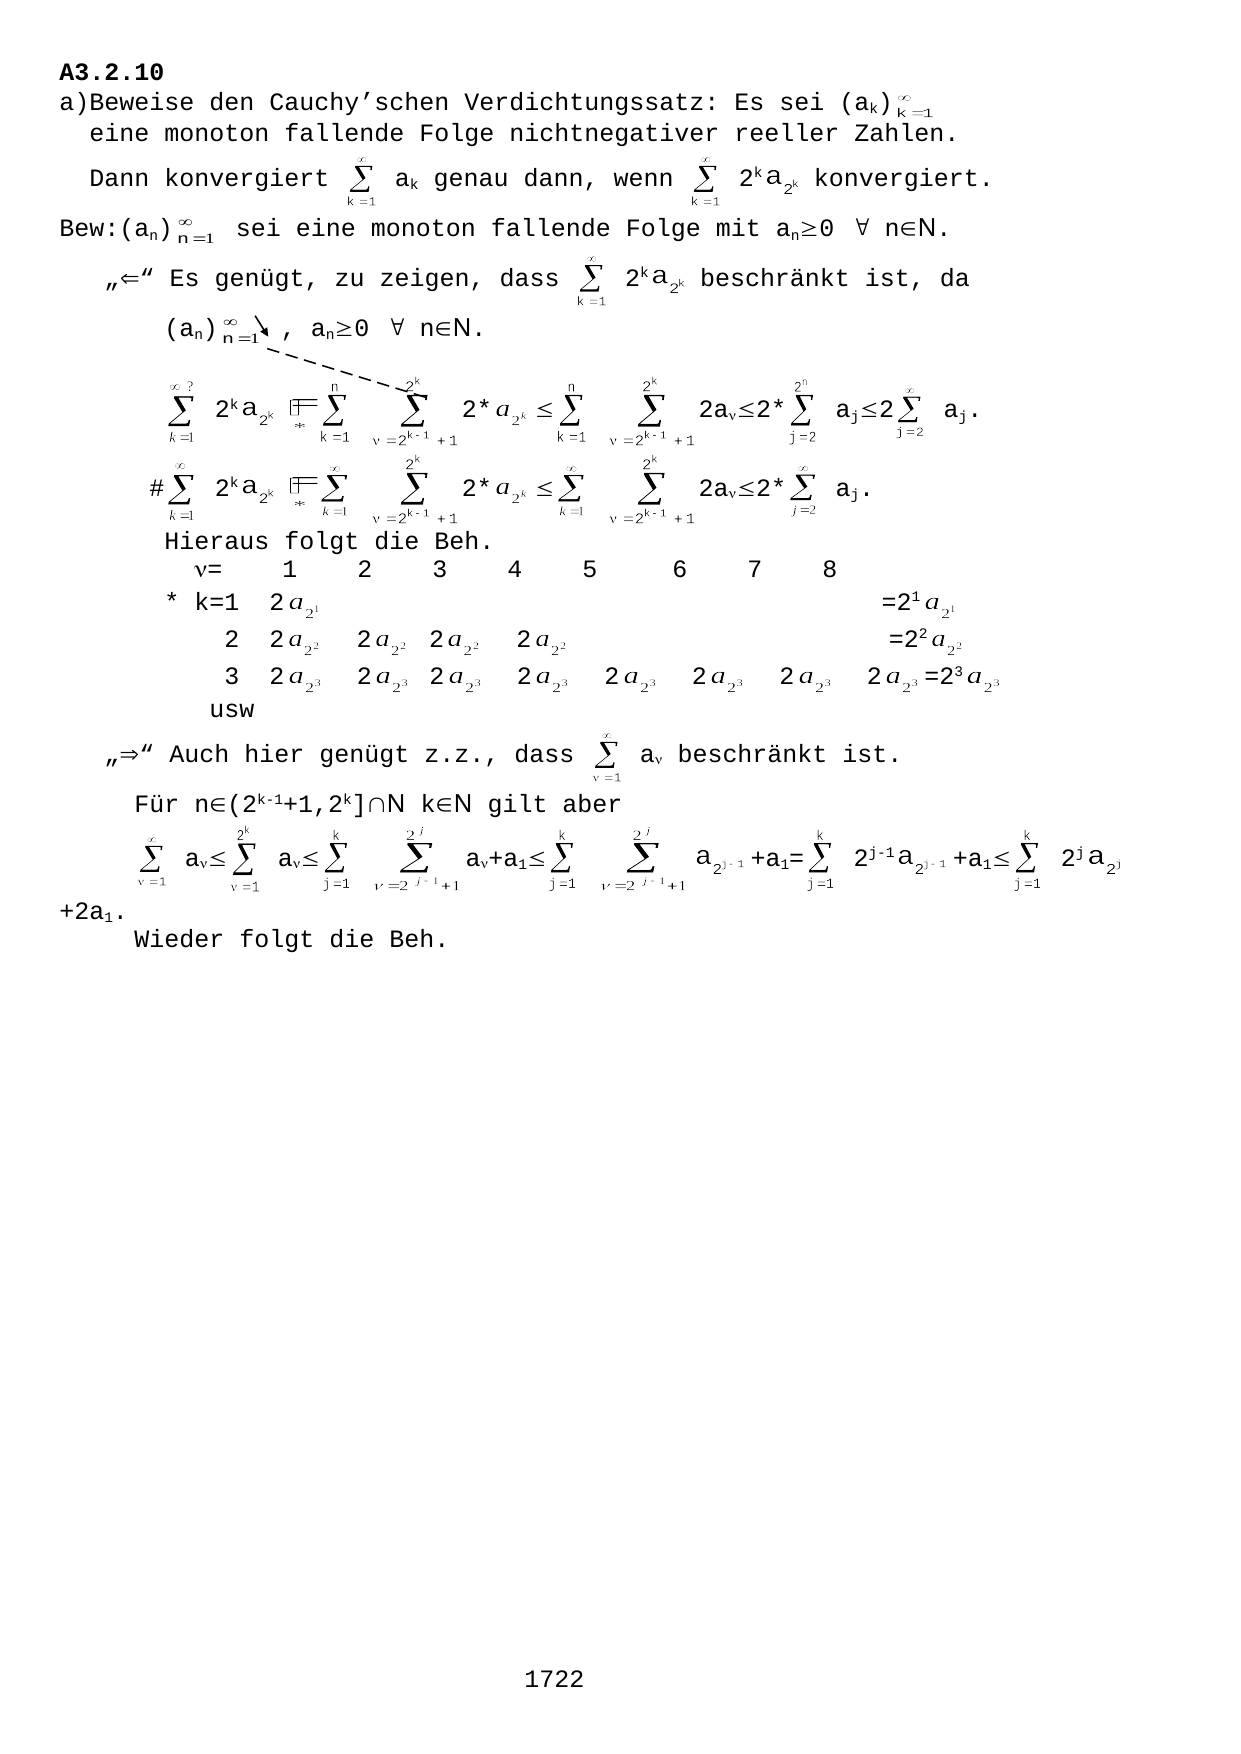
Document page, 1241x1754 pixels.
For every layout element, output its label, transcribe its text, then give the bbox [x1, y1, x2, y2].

text „“ Auch hier genügt z.z., dass a beschränkt ist. [59, 725, 1181, 786]
text (an) , an0  nN. [59, 310, 1181, 348]
text Dann konvergiert ak genau dann, wenn 2k konvergiert. [59, 149, 1181, 210]
text usw [59, 697, 1181, 725]
text a)Beweise den Cauchy’schen Verdichtungssatz: Es sei (ak) [59, 87, 1181, 121]
text aaa+a1+a1=2j-1+a12j+2a1. Wieder folgt die Beh. [59, 820, 1181, 955]
text 2 2 2 2 2 =22 [59, 622, 1181, 659]
text „“ Es genügt, zu zeigen, dass 2k beschränkt ist, da [59, 249, 1181, 310]
text Hieraus folgt die Beh. [59, 528, 1181, 557]
text 3 2 2 2 2 2 2 2 2=23 [59, 659, 1181, 697]
text #2k2*2a2*aj. [59, 450, 1181, 528]
text 2k2*2a2*aj2aj. [59, 372, 1181, 450]
text eine monoton fallende Folge nichtnegativer reeller Zahlen. [59, 121, 1181, 149]
text Bew:(an) sei eine monoton fallende Folge mit an0  nN. [59, 210, 1181, 249]
text Für n(2k-1+1,2k]N kN gilt aber [59, 786, 1181, 820]
text = 1 2 3 4 5 6 7 8 [59, 557, 1181, 585]
text A3.2.10 [59, 59, 1181, 87]
text * k=1 2 =21 [59, 585, 1181, 622]
